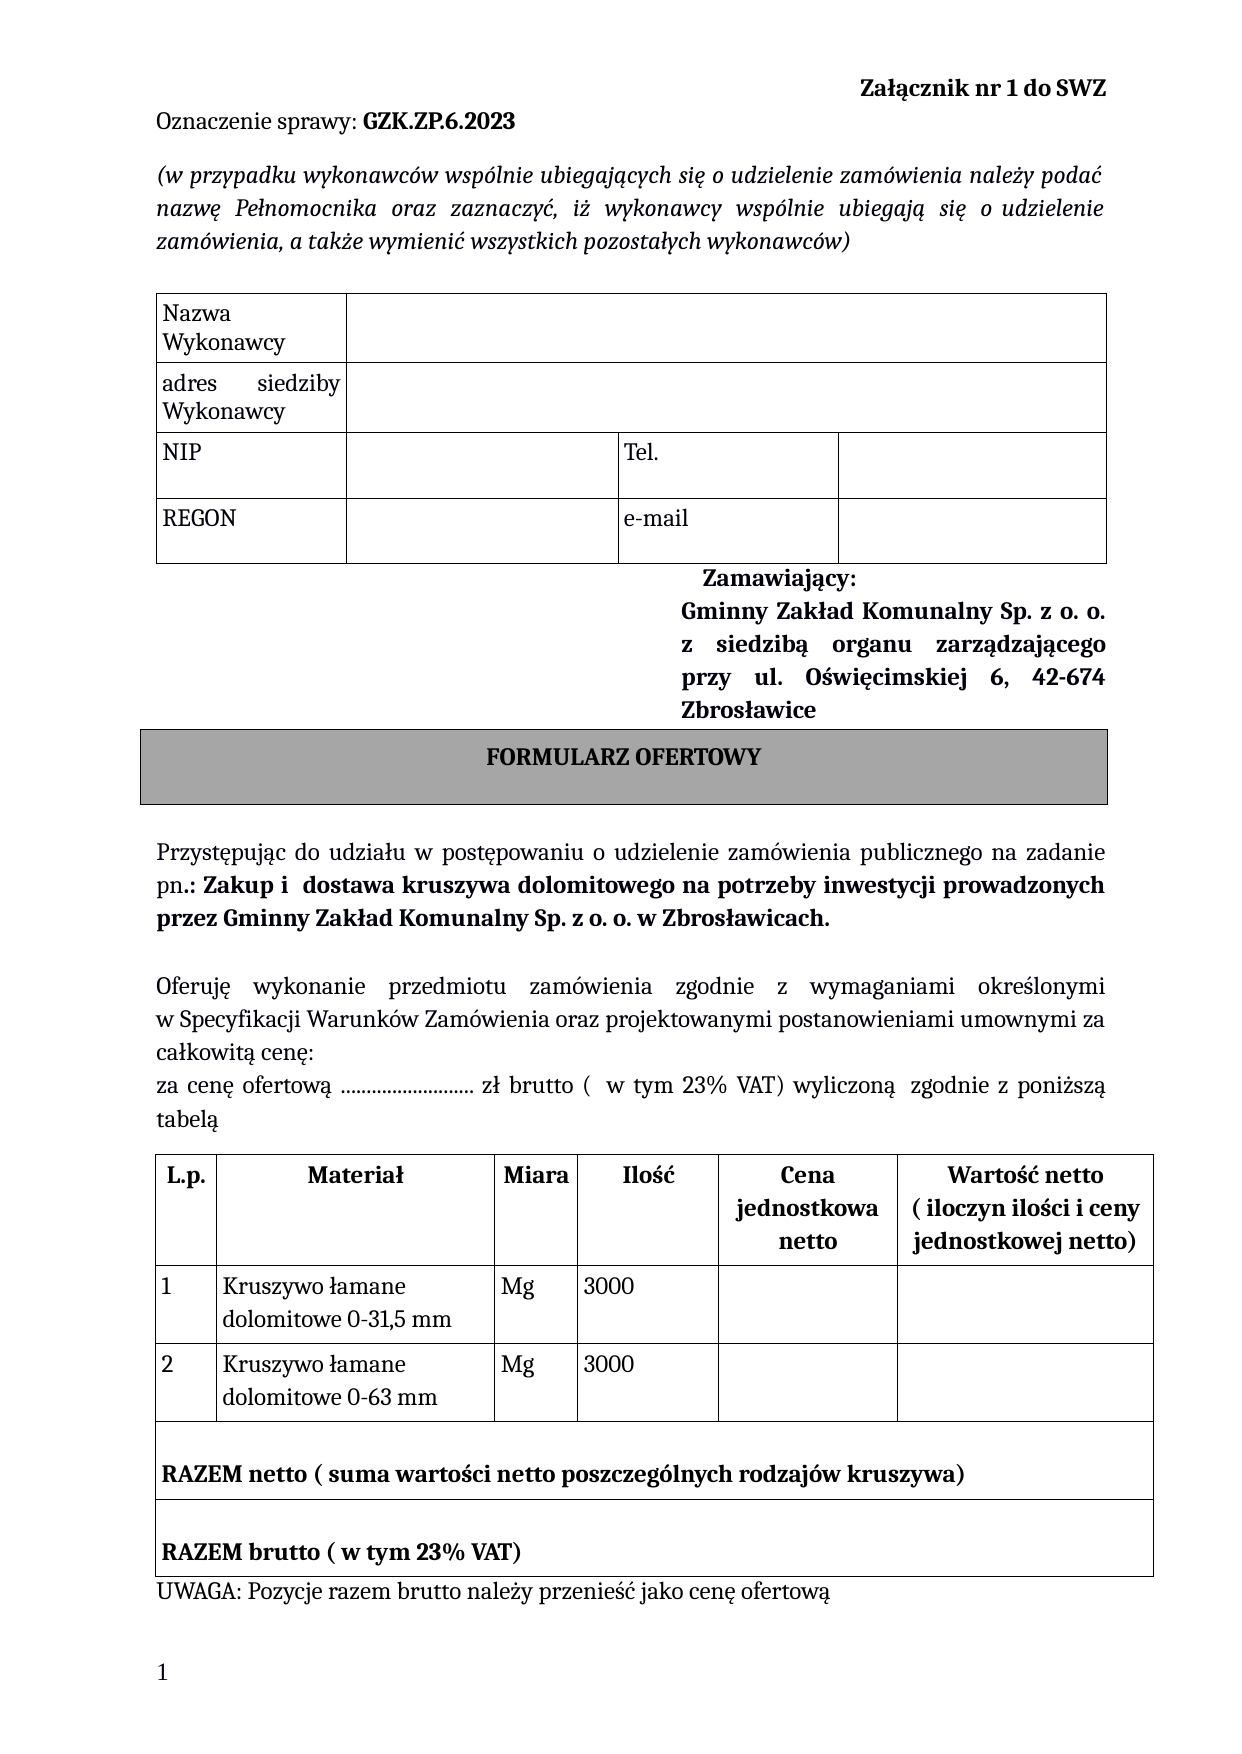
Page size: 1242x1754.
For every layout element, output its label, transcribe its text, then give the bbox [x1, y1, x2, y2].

table_cell [719, 1344, 897, 1421]
text Zamawiający: [703, 564, 1106, 593]
text za cenę ofertową .......................... zł brutto ( w tym 23% VAT) wyliczoną zgodnie z poniższą tabelą [156, 1071, 1106, 1134]
text Gminny Zakład Komunalny Sp. z o. o. z siedzibą organu zarządzającego przy ul. Oświęcimskiej 6, 42-674 Zbrosławice [681, 597, 1106, 725]
table_cell adres siedziby Wykonawcy [157, 363, 346, 432]
table_cell [898, 1344, 1153, 1421]
text UWAGA: Pozycje razem brutto należy przenieść jako cenę ofertową [156, 1577, 1106, 1606]
table_header Ilość [578, 1155, 718, 1265]
table_cell Tel. [619, 433, 838, 497]
text Oznaczenie sprawy: GZK.ZP.6.2023 [156, 107, 1106, 136]
table_cell [347, 433, 618, 497]
table_cell Kruszywo łamane dolomitowe 0-63 mm [217, 1344, 494, 1421]
table_cell e-mail [619, 499, 838, 563]
table_header FORMULARZ OFERTOWY [141, 730, 1107, 804]
table_cell 3000 [578, 1344, 718, 1421]
table_header Miara [495, 1155, 577, 1265]
table_header Nazwa Wykonawcy [157, 294, 346, 362]
table_header Wartość netto ( iloczyn ilości i ceny jednostkowej netto) [898, 1155, 1153, 1265]
table_cell [898, 1266, 1153, 1343]
text Załącznik nr 1 do SWZ [156, 74, 1106, 102]
table_cell 1 [156, 1266, 216, 1343]
table_cell 3000 [578, 1266, 718, 1343]
table_cell [839, 499, 1106, 563]
text Przystępując do udziału w postępowaniu o udzielenie zamówienia publicznego na zadanie pn.: Zakup i dostawa kruszywa dolomitowego na potrzeby inwestycji prowadzonych przez Gminny Zakład Komunalny Sp. z o. o. w Zbrosławicach. [156, 838, 1106, 933]
text (w przypadku wykonawców wspólnie ubiegających się o udzielenie zamówienia należy podać nazwę Pełnomocnika oraz zaznaczyć, iż wykonawcy wspólnie ubiegają się o udzielenie zamówienia, a także wymienić wszystkich pozostałych wykonawców) [156, 161, 1106, 255]
table_cell NIP [157, 433, 346, 497]
table_cell [719, 1266, 897, 1343]
table_cell [347, 499, 618, 563]
table_cell [347, 363, 1106, 432]
table_cell RAZEM brutto ( w tym 23% VAT) [156, 1500, 1153, 1576]
table_cell Kruszywo łamane dolomitowe 0-31,5 mm [217, 1266, 494, 1343]
table_header [347, 294, 1106, 362]
table_cell Mg [495, 1266, 577, 1343]
table_cell REGON [157, 499, 346, 563]
table_cell [839, 433, 1106, 497]
table_cell 2 [156, 1344, 216, 1421]
text Oferuję wykonanie przedmiotu zamówienia zgodnie z wymaganiami określonymi w Specyfikacji Warunków Zamówienia oraz projektowanymi postanowieniami umownymi za całkowitą cenę: [156, 972, 1106, 1066]
table_cell RAZEM netto ( suma wartości netto poszczególnych rodzajów kruszywa) [156, 1422, 1153, 1498]
table_header Cena jednostkowa netto [719, 1155, 897, 1265]
table_header L.p. [156, 1155, 216, 1265]
table_cell Mg [495, 1344, 577, 1421]
table_header Materiał [217, 1155, 494, 1265]
